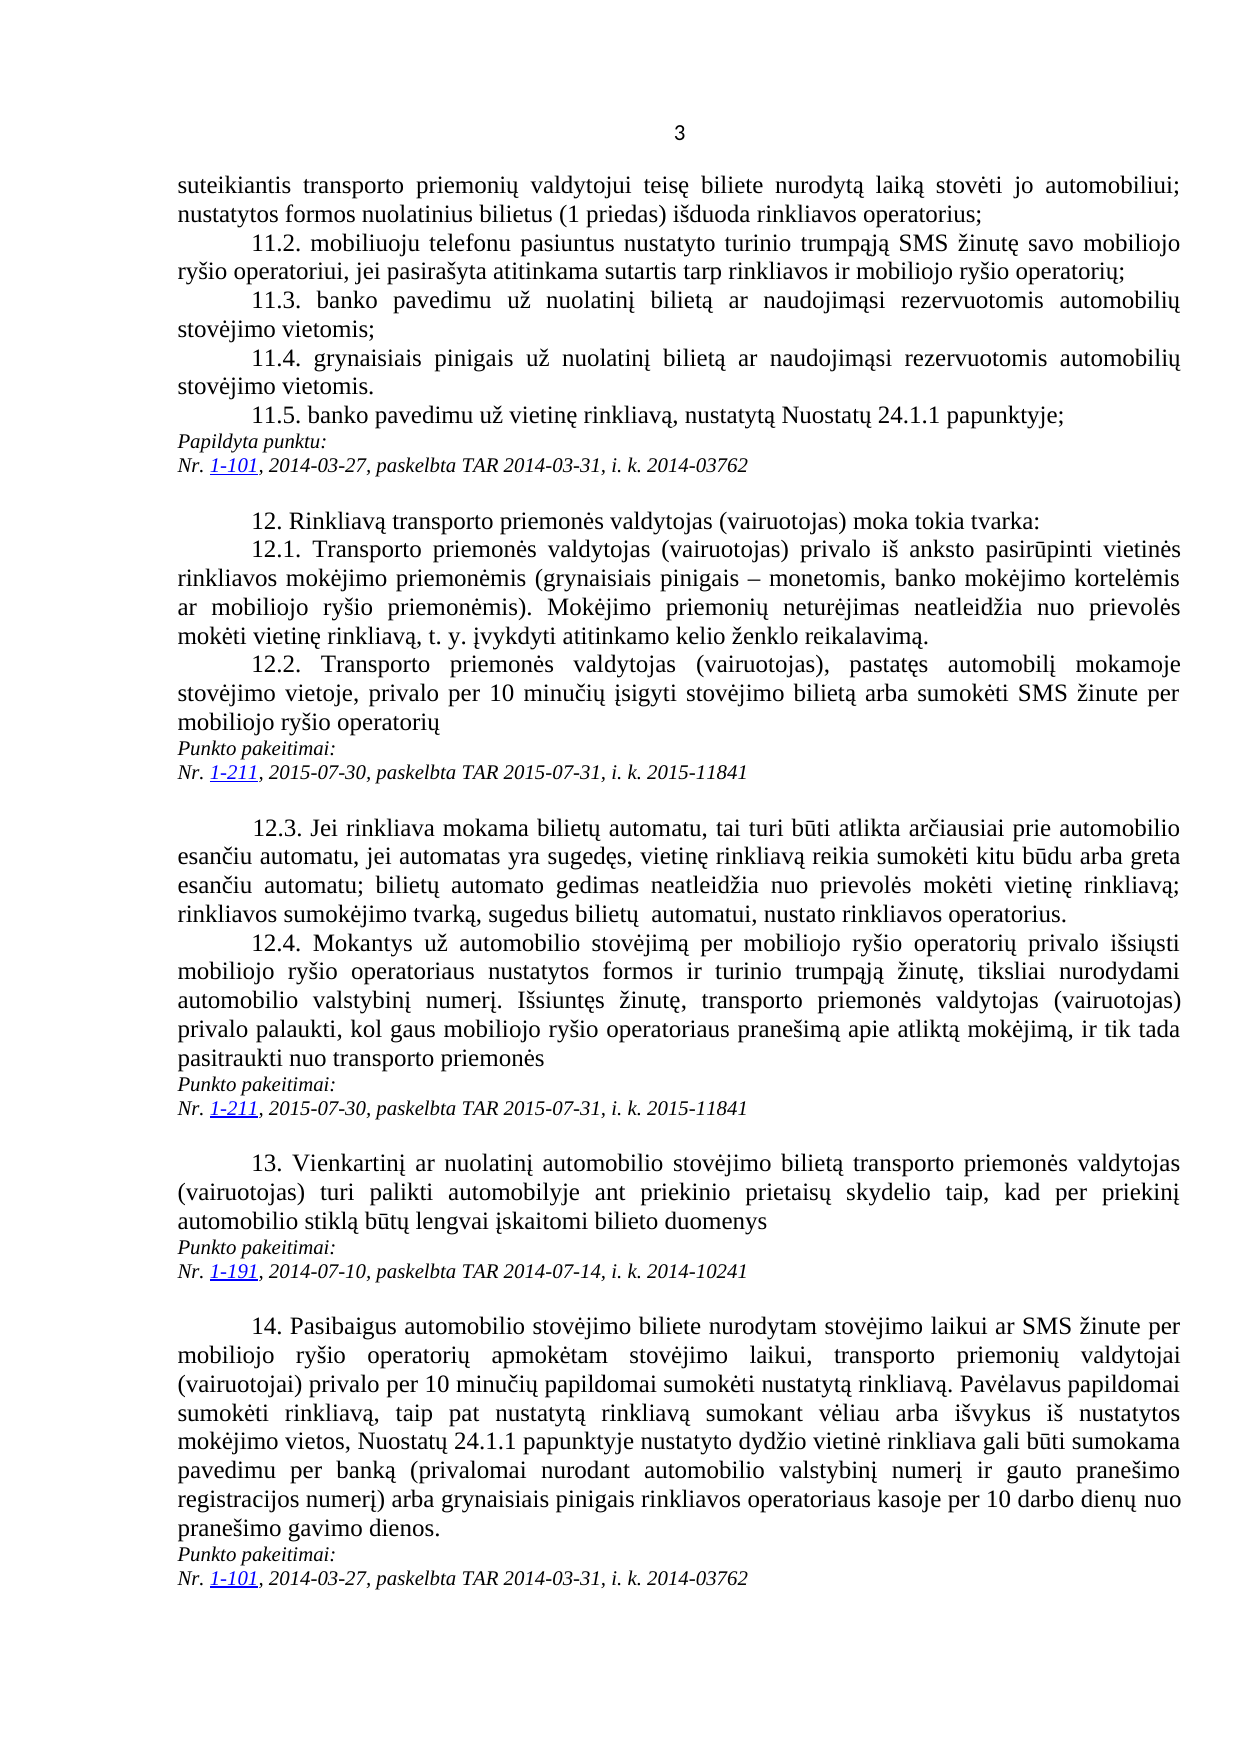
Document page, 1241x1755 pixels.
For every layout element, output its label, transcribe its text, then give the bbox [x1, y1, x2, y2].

text 12.2. Transporto priemonės valdytojas (vairuotojas), pastatęs automobilį mokamoje stovėjimo vietoje, privalo per 10 minučių įsigyti stovėjimo bilietą arba sumokėti SMS žinute per mobiliojo ryšio operatorių [177, 649, 1181, 736]
text Punkto pakeitimai: [177, 1234, 1181, 1259]
text 12.3. Jei rinkliava mokama bilietų automatu, tai turi būti atlikta arčiausiai prie automobilio esančiu automatu, jei automatas yra sugedęs, vietinę rinkliavą reikia sumokėti kitu būdu arba greta esančiu automatu; bilietų automato gedimas neatleidžia nuo prievolės mokėti vietinę rinkliavą; rinkliavos sumokėjimo tvarką, sugedus bilietų automatui, nustato rinkliavos operatorius. [177, 813, 1181, 928]
text Papildyta punktu: [177, 429, 1181, 453]
text 13. Vienkartinį ar nuolatinį automobilio stovėjimo bilietą transporto priemonės valdytojas (vairuotojas) turi palikti automobilyje ant priekinio prietaisų skydelio taip, kad per priekinį automobilio stiklą būtų lengvai įskaitomi bilieto duomenys [177, 1148, 1181, 1234]
text 11.4. grynaisiais pinigais už nuolatinį bilietą ar naudojimąsi rezervuotomis automobilių stovėjimo vietomis. [177, 343, 1181, 400]
text Punkto pakeitimai: [177, 736, 1181, 760]
text 12. Rinkliavą transporto priemonės valdytojas (vairuotojas) moka tokia tvarka: [177, 506, 1181, 534]
text suteikiantis transporto priemonių valdytojui teisę biliete nurodytą laiką stovėti jo automobiliui; nustatytos formos nuolatinius bilietus (1 priedas) išduoda rinkliavos operatorius; [177, 170, 1181, 228]
text Nr. 1-101, 2014-03-27, paskelbta TAR 2014-03-31, i. k. 2014-03762 [177, 1566, 1181, 1589]
text Nr. 1-101, 2014-03-27, paskelbta TAR 2014-03-31, i. k. 2014-03762 [177, 453, 1181, 477]
text 12.1. Transporto priemonės valdytojas (vairuotojas) privalo iš anksto pasirūpinti vietinės rinkliavos mokėjimo priemonėmis (grynaisiais pinigais – monetomis, banko mokėjimo kortelėmis ar mobiliojo ryšio priemonėmis). Mokėjimo priemonių neturėjimas neatleidžia nuo prievolės mokėti vietinę rinkliavą, t. y. įvykdyti atitinkamo kelio ženklo reikalavimą. [177, 534, 1181, 649]
text 14. Pasibaigus automobilio stovėjimo biliete nurodytam stovėjimo laikui ar SMS žinute per mobiliojo ryšio operatorių apmokėtam stovėjimo laikui, transporto priemonių valdytojai (vairuotojai) privalo per 10 minučių papildomai sumokėti nustatytą rinkliavą. Pavėlavus papildomai sumokėti rinkliavą, taip pat nustatytą rinkliavą sumokant vėliau arba išvykus iš nustatytos mokėjimo vietos, Nuostatų 24.1.1 papunktyje nustatyto dydžio vietinė rinkliava gali būti sumokama pavedimu per banką (privalomai nurodant automobilio valstybinį numerį ir gauto pranešimo registracijos numerį) arba grynaisiais pinigais rinkliavos operatoriaus kasoje per 10 darbo dienų nuo pranešimo gavimo dienos. [177, 1311, 1181, 1541]
text Punkto pakeitimai: [177, 1541, 1181, 1566]
text 11.5. banko pavedimu už vietinę rinkliavą, nustatytą Nuostatų 24.1.1 papunktyje; [177, 400, 1181, 429]
text 12.4. Mokantys už automobilio stovėjimą per mobiliojo ryšio operatorių privalo išsiųsti mobiliojo ryšio operatoriaus nustatytos formos ir turinio trumpąją žinutę, tiksliai nurodydami automobilio valstybinį numerį. Išsiuntęs žinutę, transporto priemonės valdytojas (vairuotojas) privalo palaukti, kol gaus mobiliojo ryšio operatoriaus pranešimą apie atliktą mokėjimą, ir tik tada pasitraukti nuo transporto priemonės [177, 928, 1181, 1071]
text 11.2. mobiliuoju telefonu pasiuntus nustatyto turinio trumpąją SMS žinutę savo mobiliojo ryšio operatoriui, jei pasirašyta atitinkama sutartis tarp rinkliavos ir mobiliojo ryšio operatorių; [177, 228, 1181, 285]
text Nr. 1-211, 2015-07-30, paskelbta TAR 2015-07-31, i. k. 2015-11841 [177, 1096, 1181, 1119]
text Nr. 1-211, 2015-07-30, paskelbta TAR 2015-07-31, i. k. 2015-11841 [177, 760, 1181, 784]
text Nr. 1-191, 2014-07-10, paskelbta TAR 2014-07-14, i. k. 2014-10241 [177, 1259, 1181, 1283]
text Punkto pakeitimai: [177, 1071, 1181, 1096]
text 11.3. banko pavedimu už nuolatinį bilietą ar naudojimąsi rezervuotomis automobilių stovėjimo vietomis; [177, 285, 1181, 343]
